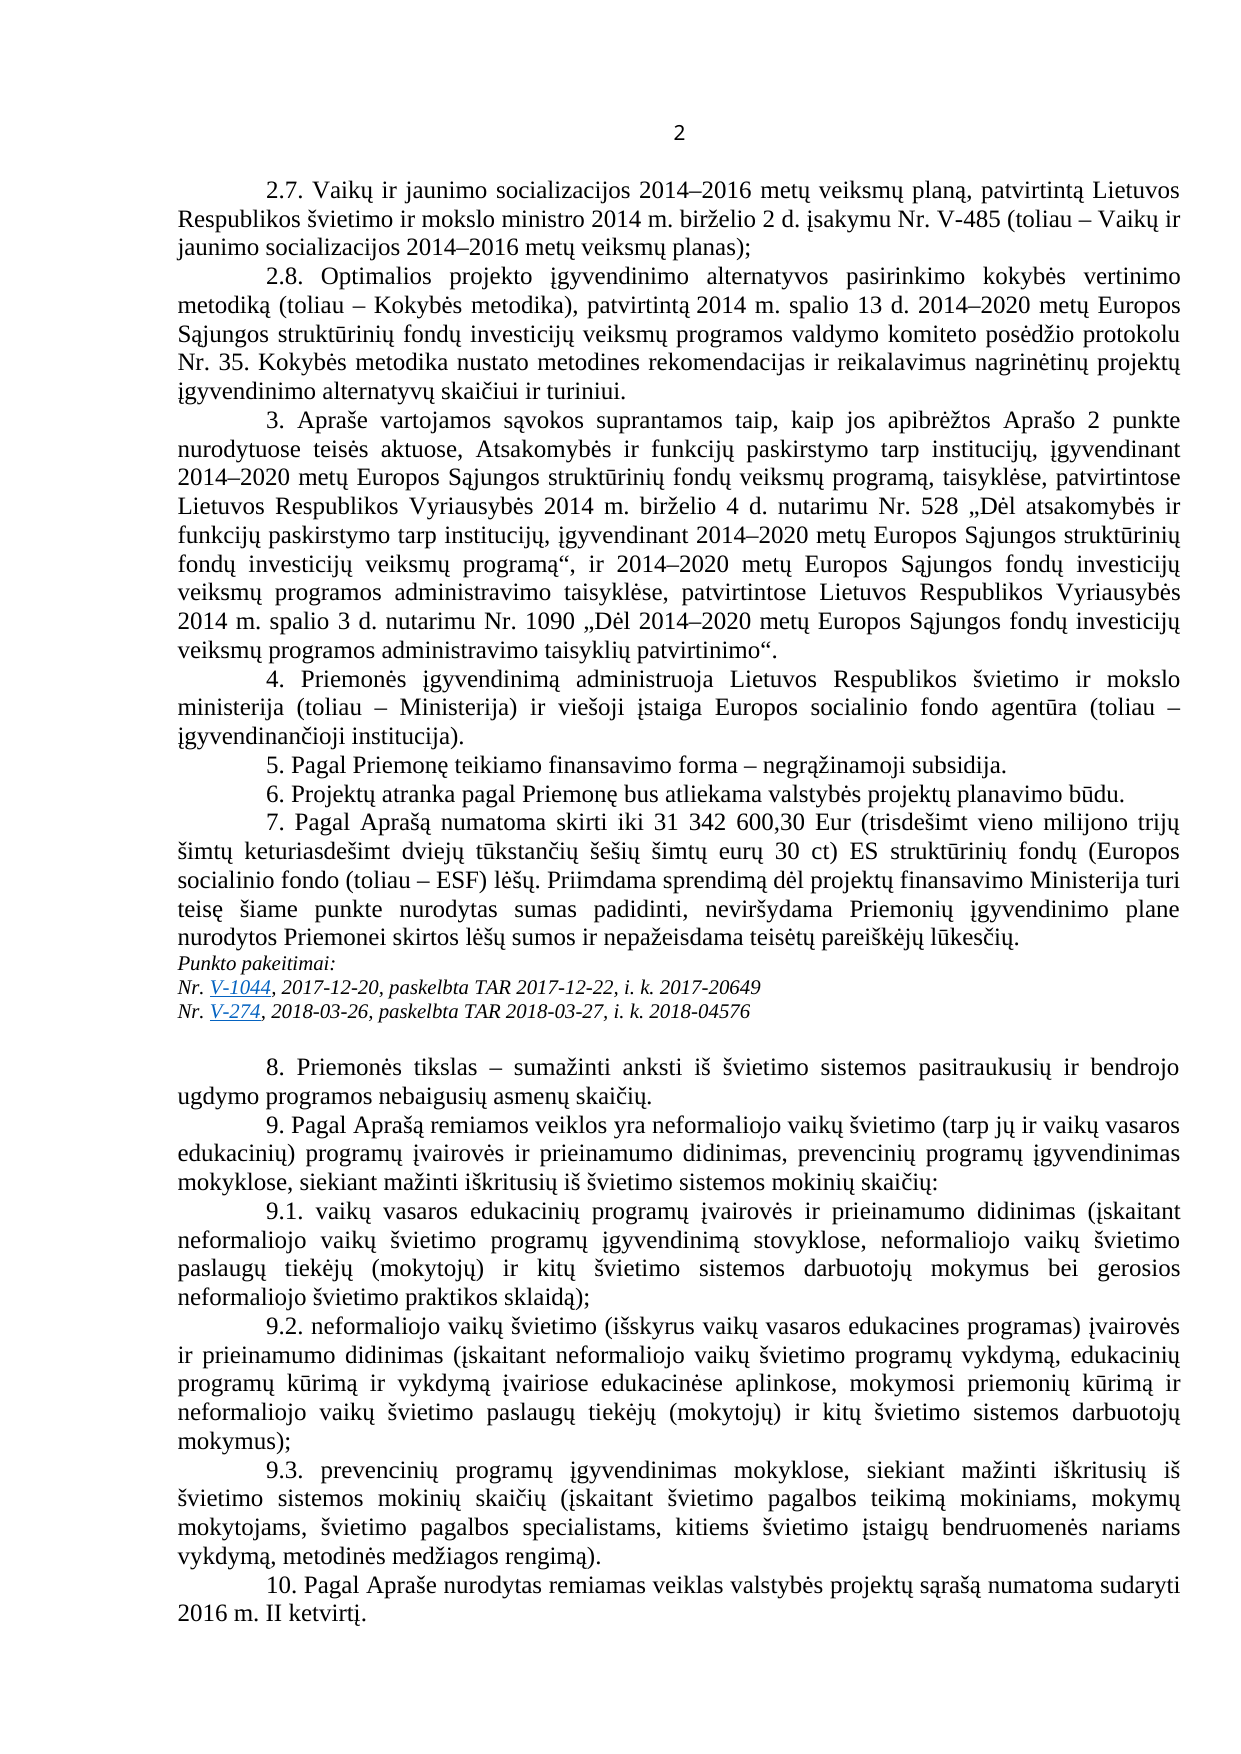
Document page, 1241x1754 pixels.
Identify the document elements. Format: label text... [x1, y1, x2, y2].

text 9.3. prevencinių programų įgyvendinimas mokyklose, siekiant mažinti iškritusių iš švietimo sistemos mokinių skaičių (įskaitant švietimo pagalbos teikimą mokiniams, mokymų mokytojams, švietimo pagalbos specialistams, kitiems švietimo įstaigų bendruomenės nariams vykdymą, metodinės medžiagos rengimą). [177, 1455, 1181, 1570]
text Nr. V-274, 2018-03-26, paskelbta TAR 2018-03-27, i. k. 2018-04576 [177, 999, 1181, 1023]
text Punkto pakeitimai: [177, 951, 1181, 975]
text 10. Pagal Apraše nurodytas remiamas veiklas valstybės projektų sąrašą numatoma sudaryti 2016 m. II ketvirtį. [177, 1570, 1181, 1627]
text 2.7. Vaikų ir jaunimo socializacijos 2014–2016 metų veiksmų planą, patvirtintą Lietuvos Respublikos švietimo ir mokslo ministro 2014 m. birželio 2 d. įsakymu Nr. V-485 (toliau – Vaikų ir jaunimo socializacijos 2014–2016 metų veiksmų planas); [177, 175, 1181, 261]
text 6. Projektų atranka pagal Priemonę bus atliekama valstybės projektų planavimo būdu. [177, 779, 1181, 807]
text 2.8. Optimalios projekto įgyvendinimo alternatyvos pasirinkimo kokybės vertinimo metodiką (toliau – Kokybės metodika), patvirtintą 2014 m. spalio 13 d. 2014–2020 metų Europos Sąjungos struktūrinių fondų investicijų veiksmų programos valdymo komiteto posėdžio protokolu Nr. 35. Kokybės metodika nustato metodines rekomendacijas ir reikalavimus nagrinėtinų projektų įgyvendinimo alternatyvų skaičiui ir turiniui. [177, 261, 1181, 405]
text 7. Pagal Aprašą numatoma skirti iki 31 342 600,30 Eur (trisdešimt vieno milijono trijų šimtų keturiasdešimt dviejų tūkstančių šešių šimtų eurų 30 ct) ES struktūrinių fondų (Europos socialinio fondo (toliau – ESF) lėšų. Priimdama sprendimą dėl projektų finansavimo Ministerija turi teisę šiame punkte nurodytas sumas padidinti, neviršydama Priemonių įgyvendinimo plane nurodytos Priemonei skirtos lėšų sumos ir nepažeisdama teisėtų pareiškėjų lūkesčių. [177, 807, 1181, 951]
text 9.1. vaikų vasaros edukacinių programų įvairovės ir prieinamumo didinimas (įskaitant neformaliojo vaikų švietimo programų įgyvendinimą stovyklose, neformaliojo vaikų švietimo paslaugų tiekėjų (mokytojų) ir kitų švietimo sistemos darbuotojų mokymus bei gerosios neformaliojo švietimo praktikos sklaidą); [177, 1196, 1181, 1311]
text 3. Apraše vartojamos sąvokos suprantamos taip, kaip jos apibrėžtos Aprašo 2 punkte nurodytuose teisės aktuose, Atsakomybės ir funkcijų paskirstymo tarp institucijų, įgyvendinant 2014–2020 metų Europos Sąjungos struktūrinių fondų veiksmų programą, taisyklėse, patvirtintose Lietuvos Respublikos Vyriausybės 2014 m. birželio 4 d. nutarimu Nr. 528 „Dėl atsakomybės ir funkcijų paskirstymo tarp institucijų, įgyvendinant 2014–2020 metų Europos Sąjungos struktūrinių fondų investicijų veiksmų programą“, ir 2014–2020 metų Europos Sąjungos fondų investicijų veiksmų programos administravimo taisyklėse, patvirtintose Lietuvos Respublikos Vyriausybės 2014 m. spalio 3 d. nutarimu Nr. 1090 „Dėl 2014–2020 metų Europos Sąjungos fondų investicijų veiksmų programos administravimo taisyklių patvirtinimo“. [177, 405, 1181, 664]
text 5. Pagal Priemonę teikiamo finansavimo forma – negrąžinamoji subsidija. [177, 750, 1181, 779]
text 9.2. neformaliojo vaikų švietimo (išskyrus vaikų vasaros edukacines programas) įvairovės ir prieinamumo didinimas (įskaitant neformaliojo vaikų švietimo programų vykdymą, edukacinių programų kūrimą ir vykdymą įvairiose edukacinėse aplinkose, mokymosi priemonių kūrimą ir neformaliojo vaikų švietimo paslaugų tiekėjų (mokytojų) ir kitų švietimo sistemos darbuotojų mokymus); [177, 1311, 1181, 1455]
text 9. Pagal Aprašą remiamos veiklos yra neformaliojo vaikų švietimo (tarp jų ir vaikų vasaros edukacinių) programų įvairovės ir prieinamumo didinimas, prevencinių programų įgyvendinimas mokyklose, siekiant mažinti iškritusių iš švietimo sistemos mokinių skaičių: [177, 1110, 1181, 1196]
text Nr. V-1044, 2017-12-20, paskelbta TAR 2017-12-22, i. k. 2017-20649 [177, 975, 1181, 999]
text 4. Priemonės įgyvendinimą administruoja Lietuvos Respublikos švietimo ir mokslo ministerija (toliau – Ministerija) ir viešoji įstaiga Europos socialinio fondo agentūra (toliau – įgyvendinančioji institucija). [177, 664, 1181, 750]
text 8. Priemonės tikslas – sumažinti anksti iš švietimo sistemos pasitraukusių ir bendrojo ugdymo programos nebaigusių asmenų skaičių. [177, 1052, 1181, 1110]
